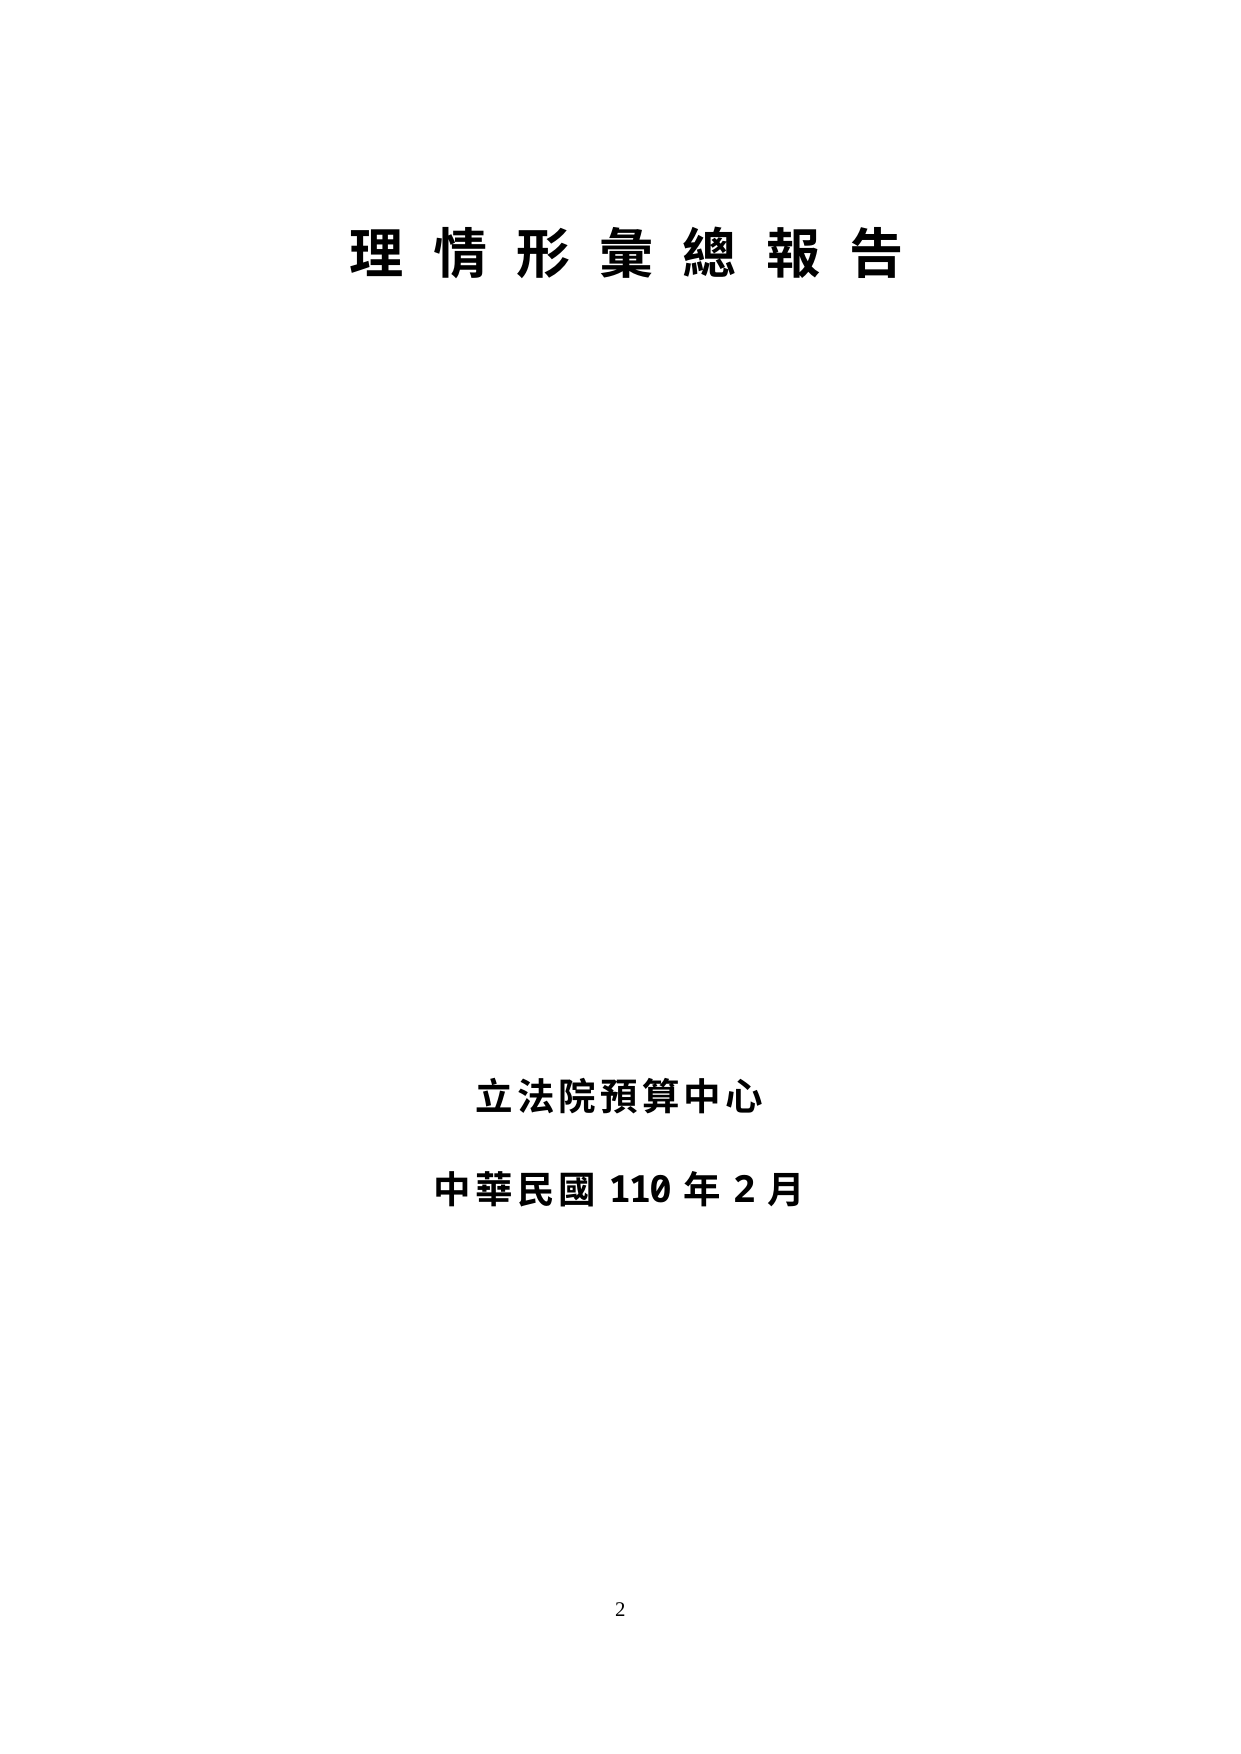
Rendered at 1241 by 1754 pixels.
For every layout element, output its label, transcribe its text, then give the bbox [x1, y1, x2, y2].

text 立法院預算中心 [183, 1052, 1058, 1115]
text 理情形彙總報告 [183, 177, 1072, 302]
text 中華民國110年2月 [183, 1115, 1058, 1240]
